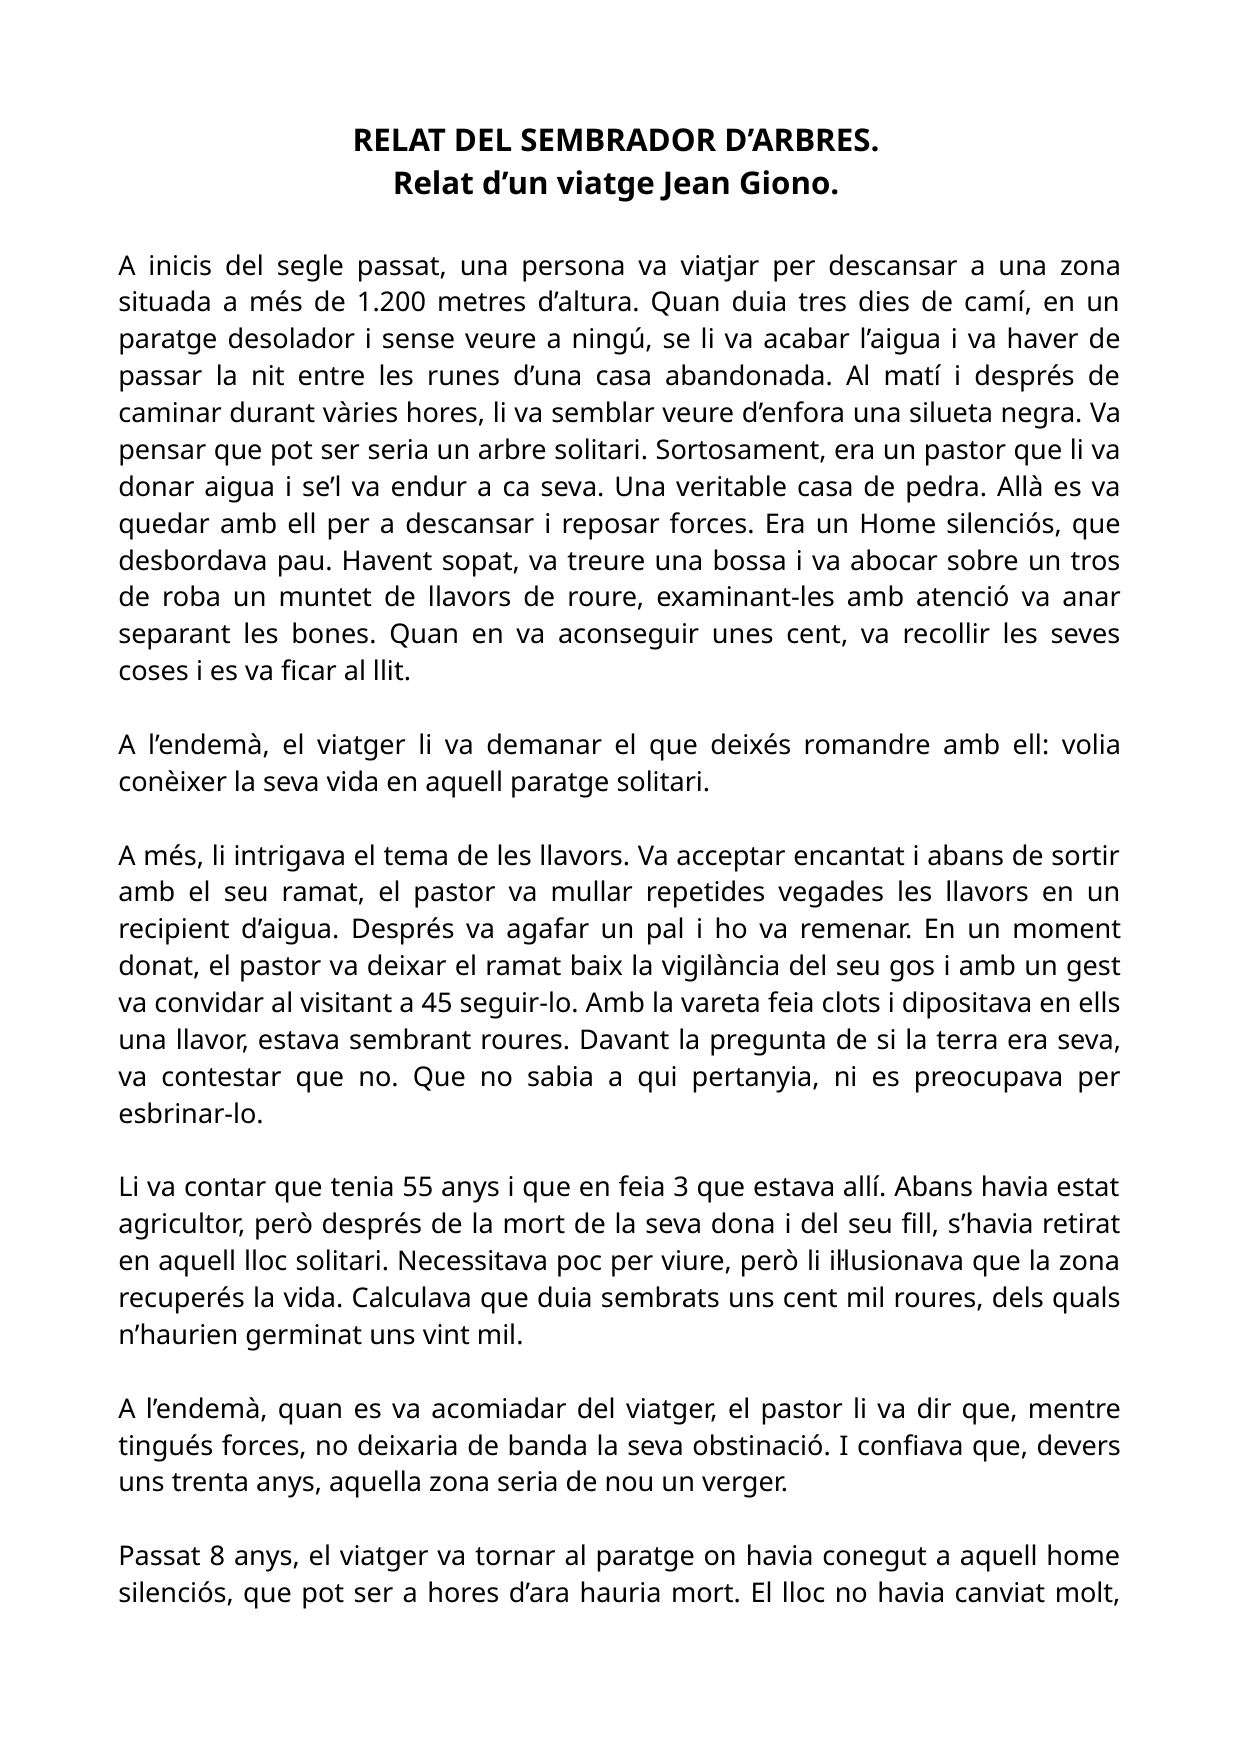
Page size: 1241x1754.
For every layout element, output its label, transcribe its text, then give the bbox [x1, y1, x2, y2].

text A l’endemà, quan es va acomiadar del viatger, el pastor li va dir que, mentre tingués forces, no deixaria de banda la seva obstinació. I confiava que, devers uns trenta anys, aquella zona seria de nou un verger. [118, 1389, 1122, 1500]
text A més, li intrigava el tema de les llavors. Va acceptar encantat i abans de sortir amb el seu ramat, el pastor va mullar repetides vegades les llavors en un recipient d’aigua. Després va agafar un pal i ho va remenar. En un moment donat, el pastor va deixar el ramat baix la vigilància del seu gos i amb un gest va convidar al visitant a 45 seguir-lo. Amb la vareta feia clots i dipositava en ells una llavor, estava sembrant roures. Davant la pregunta de si la terra era seva, va contestar que no. Que no sabia a qui pertanyia, ni es preocupava per esbrinar-lo. [118, 836, 1122, 1131]
text A l’endemà, el viatger li va demanar el que deixés romandre amb ell: volia conèixer la seva vida en aquell paratge solitari. [118, 725, 1122, 799]
text Relat d’un viatge Jean Giono. [118, 161, 1122, 203]
text Li va contar que tenia 55 anys i que en feia 3 que estava allí. Abans havia estat agricultor, però després de la mort de la seva dona i del seu fill, s’havia retirat en aquell lloc solitari. Necessitava poc per viure, però li il·lusionava que la zona recuperés la vida. Calculava que duia sembrats uns cent mil roures, dels quals n’haurien germinat uns vint mil. [118, 1168, 1122, 1352]
text Passat 8 anys, el viatger va tornar al paratge on havia conegut a aquell home silenciós, que pot ser a hores d’ara hauria mort. El lloc no havia canviat molt, [118, 1537, 1122, 1610]
text RELAT DEL SEMBRADOR D’ARBRES. [118, 118, 1122, 161]
text A inicis del segle passat, una persona va viatjar per descansar a una zona situada a més de 1.200 metres d’altura. Quan duia tres dies de camí, en un paratge desolador i sense veure a ningú, se li va acabar l’aigua i va haver de passar la nit entre les runes d’una casa abandonada. Al matí i després de caminar durant vàries hores, li va semblar veure d’enfora una silueta negra. Va pensar que pot ser seria un arbre solitari. Sortosament, era un pastor que li va donar aigua i se’l va endur a ca seva. Una veritable casa de pedra. Allà es va quedar amb ell per a descansar i reposar forces. Era un Home silenciós, que desbordava pau. Havent sopat, va treure una bossa i va abocar sobre un tros de roba un muntet de llavors de roure, examinant-les amb atenció va anar separant les bones. Quan en va aconseguir unes cent, va recollir les seves coses i es va ficar al llit. [118, 246, 1122, 688]
